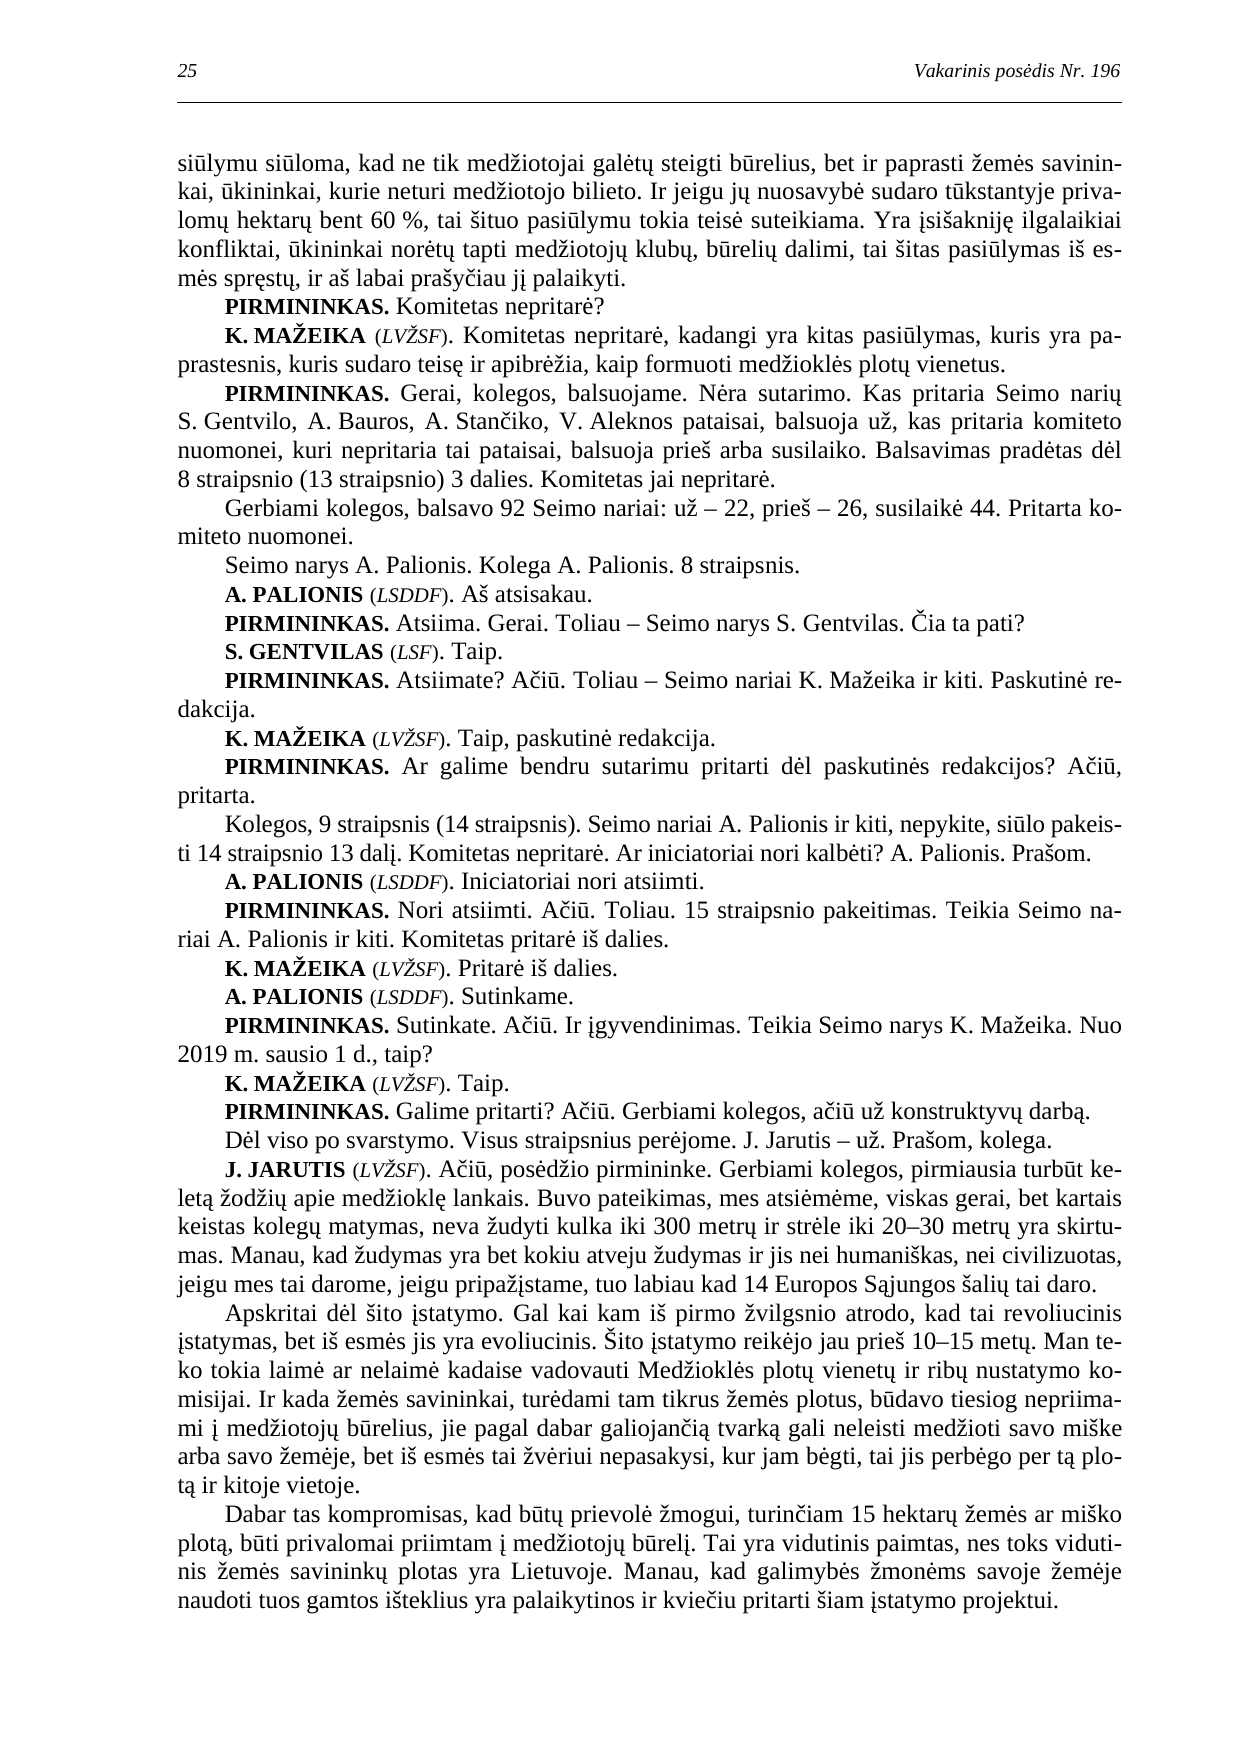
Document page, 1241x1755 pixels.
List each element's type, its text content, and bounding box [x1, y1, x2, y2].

text PIRMININKAS. Ar ga­li­me ben­dru su­ta­ri­mu pri­tar­ti dėl pas­ku­ti­nės re­dak­ci­jos? Ačiū, pritar­ta. [177, 751, 1122, 809]
text A. PALIONIS (LSDDF). Su­tin­ka­me. [177, 981, 1122, 1010]
text Sei­mo na­rys A. Pa­lio­nis. Ko­le­ga A. Pa­lio­nis. 8 straips­nis. [177, 550, 1122, 579]
text PIRMININKAS. No­ri at­si­im­ti. Ačiū. To­liau. 15 straips­nio pa­kei­ti­mas. Tei­kia Sei­mo na­riai A. Pa­lio­nis ir ki­ti. Ko­mi­te­tas pri­ta­rė iš da­lies. [177, 895, 1122, 953]
text J. JARUTIS (LVŽSF). Ačiū, po­sė­džio pir­mi­nin­ke. Ger­bia­mi ko­le­gos, pir­miau­sia tur­būt ke­le­tą žo­džių apie me­džiok­lę lan­kais. Bu­vo pa­tei­ki­mas, mes at­si­ė­mė­me, vis­kas ge­rai, bet kar­tais keis­tas ko­le­gų ma­ty­mas, ne­va žu­dy­ti kul­ka iki 300 met­rų ir strė­le iki 20–30 met­rų yra skir­tu­mas. Ma­nau, kad žu­dy­mas yra bet ko­kiu at­ve­ju žu­dy­mas ir jis nei hu­ma­niš­kas, nei ci­vi­li­zuo­tas, jei­gu mes tai da­ro­me, jei­gu pri­pa­žįs­ta­me, tuo la­biau kad 14 Eu­ro­pos Są­jun­gos ša­lių tai da­ro. [177, 1154, 1122, 1298]
text Dėl vi­so po svars­ty­mo. Vi­sus straips­nius per­ėjo­me. J. Ja­ru­tis – už. Pra­šom, ko­le­ga. [177, 1125, 1122, 1154]
text PIRMININKAS. Su­tin­ka­te. Ačiū. Ir įgy­ven­di­ni­mas. Tei­kia Sei­mo na­rys K. Ma­žei­ka. Nuo 2019 m. sau­sio 1 d., taip? [177, 1010, 1122, 1068]
text PIRMININKAS. At­si­i­ma­te? Ačiū. To­liau – Sei­mo na­riai K. Ma­žei­ka ir ki­ti. Pas­ku­ti­nė re­dak­ci­ja. [177, 665, 1122, 723]
text K. MAŽEIKA (LVŽSF). Taip. [177, 1068, 1122, 1096]
text S. GENTVILAS (LSF). Taip. [177, 636, 1122, 665]
text PIRMININKAS. Ga­li­me pri­tar­ti? Ačiū. Ger­bia­mi ko­le­gos, ačiū už kon­struk­ty­vų dar­bą. [177, 1096, 1122, 1125]
text Ko­le­gos, 9 straips­nis (14 straips­nis). Sei­mo na­riai A. Pa­lio­nis ir ki­ti, ne­py­ki­te, siū­lo pa­keis­ti 14 straips­nio 13 da­lį. Ko­mi­te­tas ne­pri­ta­rė. Ar ini­cia­to­riai no­ri kal­bė­ti? A. Pa­lio­nis. Pra­šom. [177, 809, 1122, 866]
text A. PALIONIS (LSDDF). Ini­cia­to­riai no­ri at­si­im­ti. [177, 866, 1122, 895]
text Da­bar tas kom­pro­mi­sas, kad bū­tų prie­vo­lė žmo­gui, tu­rin­čiam 15 hek­ta­rų že­mės ar miš­ko plo­tą, bū­ti pri­va­lo­mai pri­im­tam į me­džio­to­jų bū­re­lį. Tai yra vi­du­ti­nis pa­im­tas, nes toks vi­du­ti­nis že­mės sa­vi­nin­kų plo­tas yra Lie­tu­vo­je. Ma­nau, kad ga­li­my­bės žmo­nėms sa­vo­je že­mė­je nau­do­ti tuos gam­tos iš­tek­lius yra pa­lai­ky­ti­nos ir kvie­čiu pri­tar­ti šiam įsta­ty­mo pro­jek­tui. [177, 1499, 1122, 1614]
text Ap­skri­tai dėl ši­to įsta­ty­mo. Gal kai kam iš pir­mo žvilgs­nio at­ro­do, kad tai re­vo­liu­ci­nis įsta­ty­mas, bet iš es­mės jis yra evo­liu­ci­nis. Ši­to įsta­ty­mo rei­kė­jo jau prieš 10–15 me­tų. Man te­ko to­kia lai­mė ar ne­lai­mė ka­dai­se va­do­vau­ti Me­džiok­lės plo­tų vie­ne­tų ir ri­bų nu­sta­ty­mo ko­mi­si­jai. Ir ka­da že­mės sa­vi­nin­kai, tu­rė­da­mi tam tik­rus že­mės plo­tus, bū­da­vo tie­siog ne­pri­ima­mi į me­džio­to­jų bū­re­lius, jie pa­gal da­bar ga­lio­jan­čią tvar­ką ga­li ne­leis­ti me­džio­ti sa­vo miš­ke ar­ba sa­vo že­mė­je, bet iš es­mės tai žvė­riui ne­pa­sa­ky­si, kur jam bėg­ti, tai jis per­bė­go per tą plo­tą ir ki­to­je vie­to­je. [177, 1298, 1122, 1499]
text K. MAŽEIKA (LVŽSF). Ko­mi­te­tas ne­pri­ta­rė, ka­dan­gi yra ki­tas pa­siū­ly­mas, ku­ris yra pa­pras­tes­nis, ku­ris su­da­ro tei­sę ir api­brė­žia, kaip for­muo­ti me­džiok­lės plo­tų vie­ne­tus. [177, 320, 1122, 378]
text K. MAŽEIKA (LVŽSF). Taip, pas­ku­ti­nė re­dak­ci­ja. [177, 723, 1122, 751]
text PIRMININKAS. At­si­i­ma. Ge­rai. To­liau – Sei­mo na­rys S. Gent­vi­las. Čia ta pa­ti? [177, 608, 1122, 636]
text K. MAŽEIKA (LVŽSF). Pri­ta­rė iš da­lies. [177, 953, 1122, 981]
text Ger­bia­mi ko­le­gos, bal­sa­vo 92 Sei­mo na­riai: už – 22, prieš – 26, su­si­lai­kė 44. Pri­tar­ta ko­mi­te­to nuo­mo­nei. [177, 493, 1122, 550]
text A. PALIONIS (LSDDF). Aš at­si­sa­kau. [177, 579, 1122, 608]
text siū­ly­mu siū­lo­ma, kad ne tik me­džio­to­jai ga­lė­tų steig­ti bū­re­lius, bet ir pa­pras­ti že­mės sa­vi­nin­kai, ūki­nin­kai, ku­rie ne­tu­ri me­džio­to­jo bi­lie­to. Ir jei­gu jų nuo­sa­vy­bė su­da­ro tūks­tan­ty­je pri­va­lo­mų hek­ta­rų bent 60 %, tai ši­tuo pa­siū­ly­mu to­kia tei­sė su­tei­kia­ma. Yra įsi­šak­ni­ję il­ga­lai­kiai kon­flik­tai, ūki­nin­kai no­rė­tų tap­ti me­džio­to­jų klu­bų, bū­re­lių da­li­mi, tai ši­tas pa­siū­ly­mas iš es­mės spręs­tų, ir aš la­bai pra­šy­čiau jį pa­lai­ky­ti. [177, 148, 1122, 291]
text PIRMININKAS. Ge­rai, ko­le­gos, bal­suo­ja­me. Nė­ra su­ta­ri­mo. Kas pri­ta­ria Sei­mo na­rių S. Gent­vi­lo, A. Bau­ros, A. Stan­či­ko, V. Alek­nos pa­tai­sai, bal­suo­ja už, kas pri­ta­ria ko­mi­te­to nuo­mo­nei, ku­ri ne­pri­ta­ria tai pa­tai­sai, bal­suo­ja prieš ar­ba su­si­lai­ko. Bal­sa­vi­mas pra­dė­tas dėl 8 straips­nio (13 straips­nio) 3 da­lies. Ko­mi­te­tas jai ne­pri­ta­rė. [177, 378, 1122, 493]
text PIRMININKAS. Ko­mi­te­tas ne­pri­ta­rė? [177, 291, 1122, 320]
